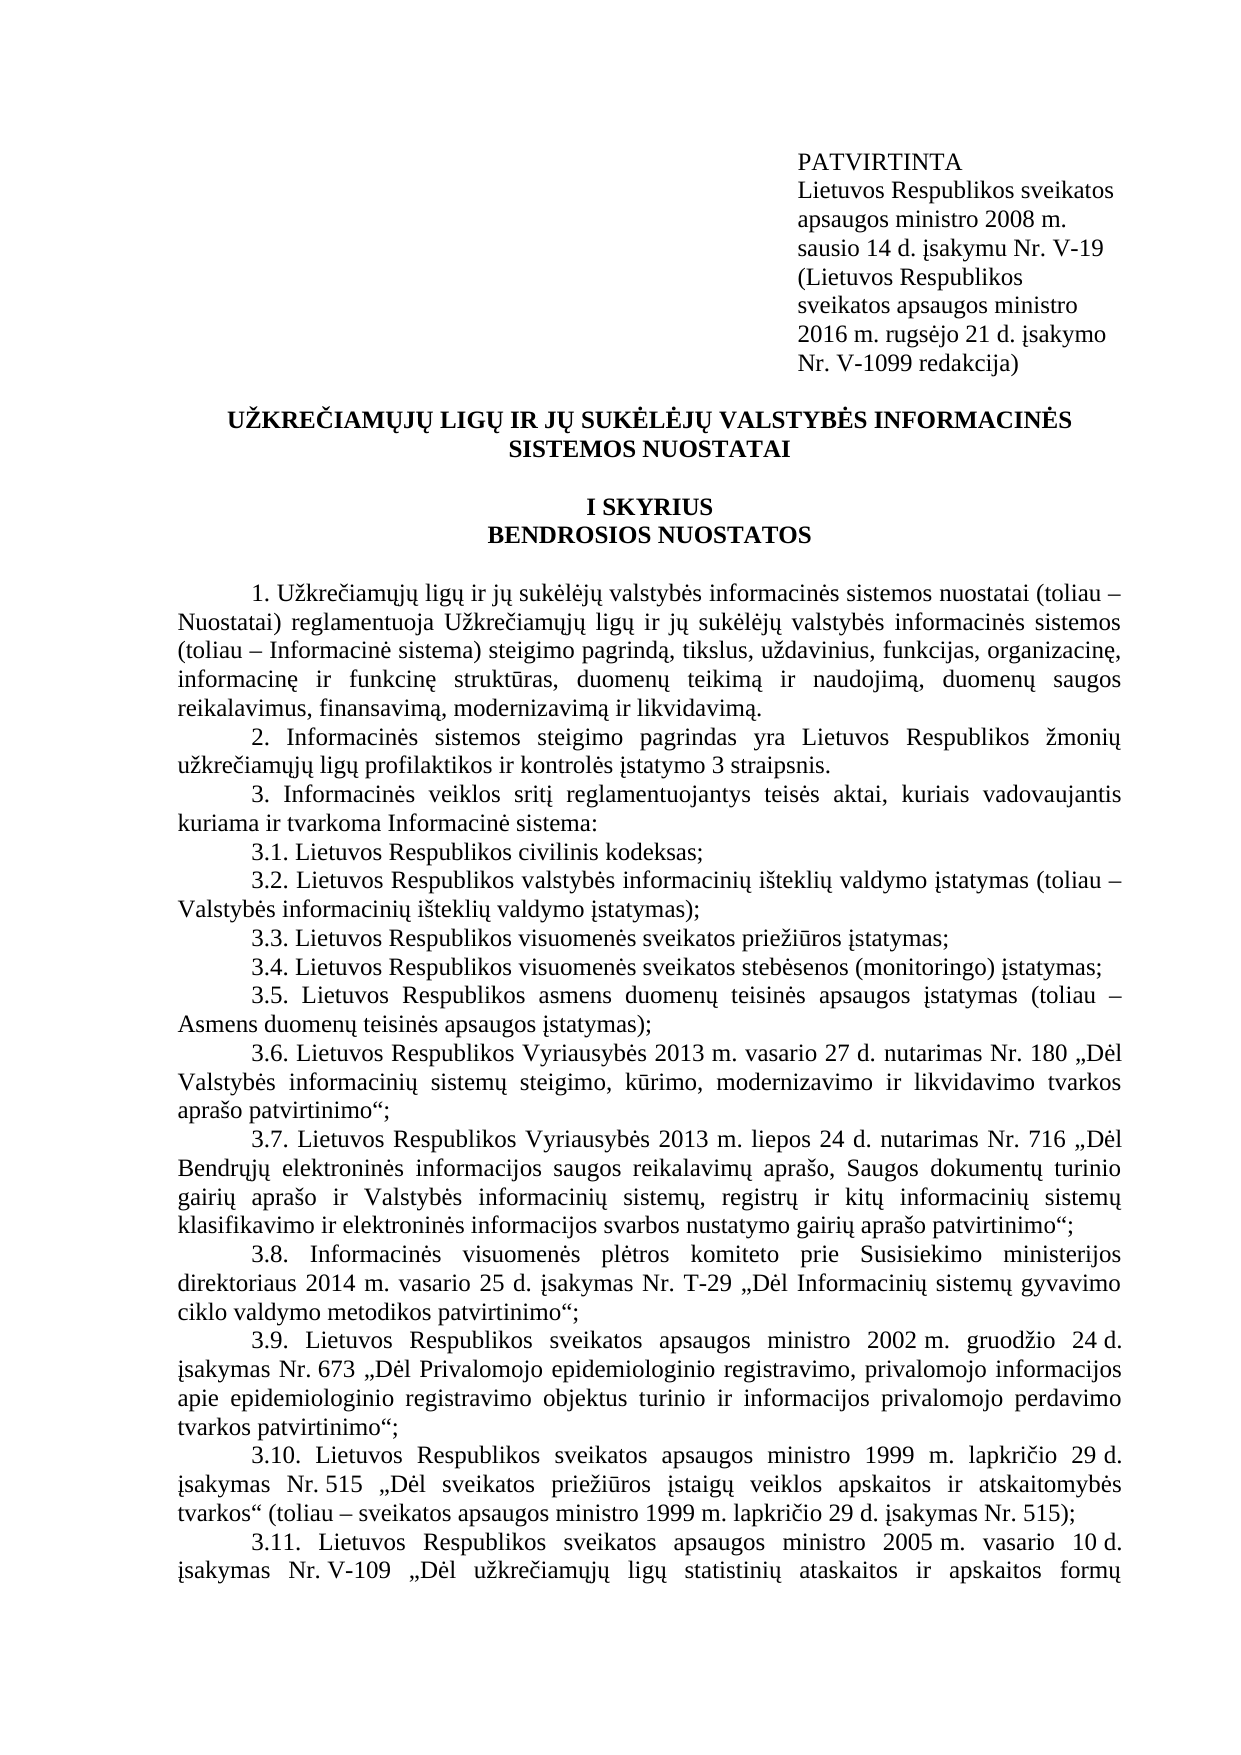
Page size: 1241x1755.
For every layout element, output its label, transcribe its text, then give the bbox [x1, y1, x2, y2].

text 1. Užkrečiamųjų ligų ir jų sukėlėjų valstybės informacinės sistemos nuostatai (toliau – Nuostatai) reglamentuoja Užkrečiamųjų ligų ir jų sukėlėjų valstybės informacinės sistemos (toliau – Informacinė sistema) steigimo pagrindą, tikslus, uždavinius, funkcijas, organizacinę, informacinę ir funkcinę struktūras, duomenų teikimą ir naudojimą, duomenų saugos reikalavimus, finansavimą, modernizavimą ir likvidavimą. [177, 578, 1122, 722]
text 3.3. Lietuvos Respublikos visuomenės sveikatos priežiūros įstatymas; [177, 923, 1122, 952]
text 3.10. Lietuvos Respublikos sveikatos apsaugos ministro 1999 m. lapkričio 29 d. įsakymas Nr. 515 „Dėl sveikatos priežiūros įstaigų veiklos apskaitos ir atskaitomybės tvarkos“ (toliau – sveikatos apsaugos ministro 1999 m. lapkričio 29 d. įsakymas Nr. 515); [177, 1441, 1122, 1527]
text 3.5. Lietuvos Respublikos asmens duomenų teisinės apsaugos įstatymas (toliau – Asmens duomenų teisinės apsaugos įstatymas); [177, 981, 1122, 1038]
text I skyrius [177, 492, 1122, 521]
text 3.1. Lietuvos Respublikos civilinis kodeksas; [177, 837, 1122, 866]
text 3. Informacinės veiklos sritį reglamentuojantys teisės aktai, kuriais vadovaujantis kuriama ir tvarkoma Informacinė sistema: [177, 779, 1122, 837]
text 3.9. Lietuvos Respublikos sveikatos apsaugos ministro 2002 m. gruodžio 24 d. įsakymas Nr. 673 „Dėl Privalomojo epidemiologinio registravimo, privalomojo informacijos apie epidemiologinio registravimo objektus turinio ir informacijos privalomojo perdavimo tvarkos patvirtinimo“; [177, 1326, 1122, 1441]
text 3.7. Lietuvos Respublikos Vyriausybės 2013 m. liepos 24 d. nutarimas Nr. 716 „Dėl Bendrųjų elektroninės informacijos saugos reikalavimų aprašo, Saugos dokumentų turinio gairių aprašo ir Valstybės informacinių sistemų, registrų ir kitų informacinių sistemų klasifikavimo ir elektroninės informacijos svarbos nustatymo gairių aprašo patvirtinimo“; [177, 1124, 1122, 1239]
text 3.11. Lietuvos Respublikos sveikatos apsaugos ministro 2005 m. vasario 10 d. įsakymas Nr. V-109 „Dėl užkrečiamųjų ligų statistinių ataskaitos ir apskaitos formų [177, 1527, 1122, 1584]
text PATVIRTINTA [797, 147, 1122, 176]
text 3.6. Lietuvos Respublikos Vyriausybės 2013 m. vasario 27 d. nutarimas Nr. 180 „Dėl Valstybės informacinių sistemų steigimo, kūrimo, modernizavimo ir likvidavimo tvarkos aprašo patvirtinimo“; [177, 1038, 1122, 1124]
text Lietuvos Respublikos sveikatos apsaugos ministro 2008 m. sausio 14 d. įsakymu Nr. V-19 [797, 176, 1122, 262]
text 3.8. Informacinės visuomenės plėtros komiteto prie Susisiekimo ministerijos direktoriaus 2014 m. vasario 25 d. įsakymas Nr. T-29 „Dėl Informacinių sistemų gyvavimo ciklo valdymo metodikos patvirtinimo“; [177, 1239, 1122, 1326]
text 2. Informacinės sistemos steigimo pagrindas yra Lietuvos Respublikos žmonių užkrečiamųjų ligų profilaktikos ir kontrolės įstatymo 3 straipsnis. [177, 722, 1122, 779]
text UŽKREČIAMŲJŲ LIGŲ IR JŲ SUKĖLĖJŲ VALSTYBĖS INFORMACINĖS SISTEMOS NUOSTATAI [177, 406, 1122, 463]
text BENDROSIOS NUOSTATOS [177, 521, 1122, 549]
text 3.4. Lietuvos Respublikos visuomenės sveikatos stebėsenos (monitoringo) įstatymas; [177, 952, 1122, 981]
text 3.2. Lietuvos Respublikos valstybės informacinių išteklių valdymo įstatymas (toliau – Valstybės informacinių išteklių valdymo įstatymas); [177, 866, 1122, 923]
text (Lietuvos Respublikos sveikatos apsaugos ministro 2016 m. rugsėjo 21 d. įsakymo Nr. V-1099 redakcija) [797, 262, 1122, 377]
